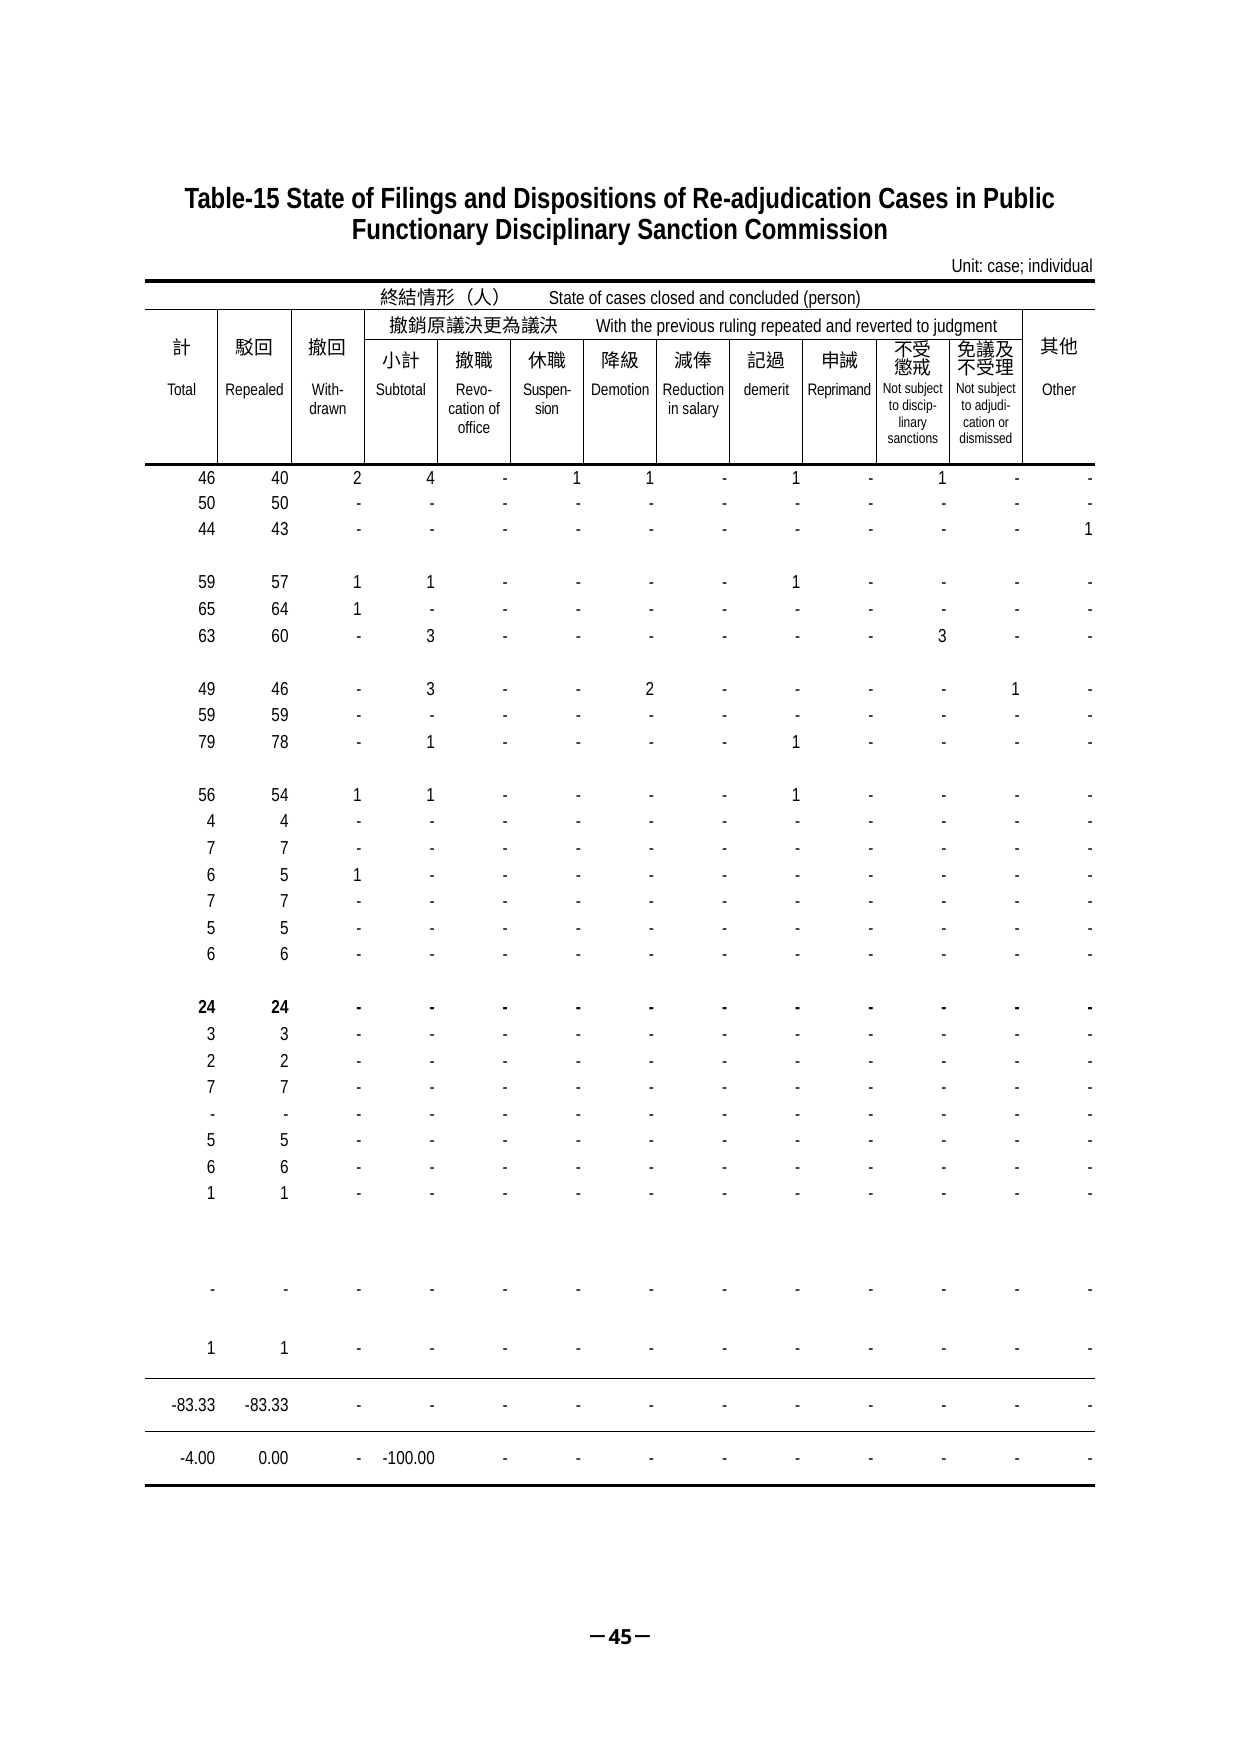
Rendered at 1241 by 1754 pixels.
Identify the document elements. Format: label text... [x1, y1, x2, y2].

table_cell - [949, 1020, 1022, 1047]
table_cell 申誡 [803, 340, 876, 380]
table_cell [803, 1233, 876, 1259]
table_cell Reprimand [803, 380, 876, 463]
table_cell - [510, 835, 583, 861]
table_cell 0.00 [218, 1432, 291, 1484]
table_cell - [949, 1379, 1022, 1431]
table_cell - [730, 888, 803, 914]
table_cell - [949, 1153, 1022, 1180]
table_cell - [510, 622, 583, 648]
table_cell [218, 1233, 291, 1259]
table_cell [218, 542, 291, 569]
table_cell - [657, 781, 730, 808]
table_cell - [364, 702, 437, 728]
table_cell 3 [876, 622, 949, 648]
table_cell [364, 649, 437, 675]
table_cell - [803, 1047, 876, 1073]
table_cell [876, 1206, 949, 1233]
table_cell 64 [218, 595, 291, 622]
table_cell - [803, 941, 876, 967]
table_cell [437, 649, 510, 675]
table_cell - [437, 835, 510, 861]
table_cell 其他 [1023, 310, 1095, 380]
table_cell [218, 1206, 291, 1233]
table_cell [364, 755, 437, 781]
table_cell - [437, 1153, 510, 1180]
table_cell 7 [145, 1074, 218, 1100]
table_cell - [291, 675, 364, 702]
table_cell [657, 755, 730, 781]
table_cell [803, 649, 876, 675]
table_cell [364, 1233, 437, 1259]
table_cell - [949, 1074, 1022, 1100]
table_cell - [949, 941, 1022, 967]
table_cell - [291, 702, 364, 728]
table_cell - [437, 781, 510, 808]
table_cell - [584, 1180, 657, 1206]
table_cell - [657, 1020, 730, 1047]
table_cell - [876, 489, 949, 516]
table_cell [584, 649, 657, 675]
table_cell - [657, 1180, 730, 1206]
table_cell 撤回 [292, 310, 364, 380]
table_cell [364, 1206, 437, 1233]
table_cell - [949, 1432, 1022, 1484]
table_cell 6 [145, 941, 218, 967]
table_cell - [657, 595, 730, 622]
table_cell - [949, 808, 1022, 834]
table_cell - [437, 994, 510, 1020]
table_cell 7 [218, 1074, 291, 1100]
table_cell 57 [218, 569, 291, 595]
table_cell - [584, 1432, 657, 1484]
table_cell - [364, 888, 437, 914]
table_cell 1 [291, 595, 364, 622]
table_cell - [730, 835, 803, 861]
table_cell - [437, 1047, 510, 1073]
table_cell 6 [218, 1153, 291, 1180]
table_cell - [584, 781, 657, 808]
table_cell - [437, 675, 510, 702]
table_cell - [291, 941, 364, 967]
table_cell [291, 967, 364, 994]
table_cell [584, 755, 657, 781]
table_cell - [803, 675, 876, 702]
table_cell [1022, 755, 1095, 781]
table_cell 4 [145, 808, 218, 834]
table_cell 5 [218, 914, 291, 941]
table_cell - [437, 1100, 510, 1127]
table_cell - [730, 1100, 803, 1127]
table_cell - [1022, 888, 1095, 914]
table_cell - [437, 1379, 510, 1431]
table_cell 減俸 [657, 340, 729, 380]
table_cell - [876, 781, 949, 808]
table_cell [364, 967, 437, 994]
table_cell - [437, 808, 510, 834]
table_cell 1 [730, 728, 803, 755]
table_cell - [803, 622, 876, 648]
table_cell - [291, 1260, 364, 1318]
table_cell - [730, 675, 803, 702]
table_cell [949, 649, 1022, 675]
table_cell - [1022, 941, 1095, 967]
table_cell - [730, 1180, 803, 1206]
table_cell 54 [218, 781, 291, 808]
table_cell - [510, 1432, 583, 1484]
table_cell - [437, 595, 510, 622]
table_cell [876, 649, 949, 675]
table_cell 6 [218, 941, 291, 967]
table_cell 降級 [584, 340, 656, 380]
table_cell [145, 649, 218, 675]
table_cell - [218, 1260, 291, 1318]
table_cell - [657, 1319, 730, 1378]
table_cell [803, 967, 876, 994]
table_cell 7 [145, 835, 218, 861]
table_cell - [876, 914, 949, 941]
table_cell 4 [218, 808, 291, 834]
table_cell - [584, 861, 657, 888]
table_cell - [437, 941, 510, 967]
table_cell - [364, 595, 437, 622]
table_cell - [949, 569, 1022, 595]
table_cell [510, 755, 583, 781]
table_cell - [657, 466, 730, 489]
table_cell - [584, 888, 657, 914]
table_cell - [949, 835, 1022, 861]
table_cell - [510, 808, 583, 834]
table_cell [145, 542, 218, 569]
table_cell 6 [145, 861, 218, 888]
table_cell 59 [145, 702, 218, 728]
table_cell 免議及不受理 [950, 340, 1022, 380]
table_cell [510, 542, 583, 569]
table_cell - [803, 595, 876, 622]
table_cell - [584, 702, 657, 728]
table_cell - [364, 1047, 437, 1073]
table_cell - [803, 888, 876, 914]
table_cell 79 [145, 728, 218, 755]
table_cell 1 [364, 569, 437, 595]
table_cell - [437, 1020, 510, 1047]
table_cell - [730, 914, 803, 941]
table_cell - [730, 1074, 803, 1100]
table_cell - [364, 1379, 437, 1431]
table_cell - [1022, 1319, 1095, 1378]
table_cell Revo- cation of office [438, 380, 510, 463]
table_cell - [291, 728, 364, 755]
table_cell -83.33 [145, 1379, 218, 1431]
table_cell - [949, 595, 1022, 622]
table_cell [730, 1233, 803, 1259]
table_cell - [364, 1153, 437, 1180]
table_cell - [437, 466, 510, 489]
table_cell - [657, 914, 730, 941]
table_cell 2 [145, 1047, 218, 1073]
table_cell 1 [291, 569, 364, 595]
table_cell [730, 967, 803, 994]
table_cell [876, 967, 949, 994]
table_cell 1 [1022, 516, 1095, 542]
table_cell - [437, 728, 510, 755]
table_cell - [1022, 914, 1095, 941]
table_cell - [730, 941, 803, 967]
table_cell Other [1023, 380, 1095, 463]
table_cell With- drawn [292, 380, 364, 463]
table_cell - [437, 489, 510, 516]
table_cell - [510, 595, 583, 622]
table_cell - [803, 702, 876, 728]
table_cell - [949, 1319, 1022, 1378]
table_cell - [584, 835, 657, 861]
table_cell - [510, 1100, 583, 1127]
table_cell - [437, 702, 510, 728]
table_cell - [876, 1379, 949, 1431]
table_cell [291, 542, 364, 569]
table_cell - [291, 914, 364, 941]
table_cell - [510, 781, 583, 808]
table_cell - [584, 1153, 657, 1180]
table_cell 1 [730, 466, 803, 489]
table_cell - [657, 888, 730, 914]
table_cell 46 [145, 466, 218, 489]
table_cell [218, 967, 291, 994]
table_cell - [949, 914, 1022, 941]
table_cell [584, 1233, 657, 1259]
table_cell - [584, 1100, 657, 1127]
table_cell - [510, 1379, 583, 1431]
table_cell [657, 1206, 730, 1233]
table_cell - [584, 728, 657, 755]
table_cell - [291, 1153, 364, 1180]
table_cell 59 [145, 569, 218, 595]
table_cell 5 [218, 861, 291, 888]
table_cell 2 [291, 466, 364, 489]
table_cell - [949, 728, 1022, 755]
table_cell - [584, 622, 657, 648]
table_cell 撤職 [438, 340, 510, 380]
table_cell [657, 649, 730, 675]
table_cell - [657, 1047, 730, 1073]
table_cell [437, 542, 510, 569]
table_cell - [1022, 808, 1095, 834]
table_cell 不受 懲戒 [877, 340, 949, 380]
table_cell - [657, 1127, 730, 1153]
table_cell - [730, 1020, 803, 1047]
table_cell - [437, 1127, 510, 1153]
table_cell - [437, 888, 510, 914]
table_cell - [657, 1432, 730, 1484]
table_cell - [949, 1100, 1022, 1127]
table_cell - [584, 489, 657, 516]
table_cell - [218, 1100, 291, 1127]
table_cell - [364, 835, 437, 861]
table_cell - [1022, 1379, 1095, 1431]
table_cell [218, 649, 291, 675]
table_cell - [657, 941, 730, 967]
table_cell - [584, 1074, 657, 1100]
table_cell - [876, 595, 949, 622]
table_cell - [730, 595, 803, 622]
table_cell - [1022, 1432, 1095, 1484]
table_cell - [730, 622, 803, 648]
table_cell - [510, 1020, 583, 1047]
table_cell - [437, 622, 510, 648]
table_cell - [1022, 1153, 1095, 1180]
table_cell - [510, 1180, 583, 1206]
table_cell - [876, 728, 949, 755]
table_cell [437, 967, 510, 994]
table_cell - [364, 1319, 437, 1378]
table_cell - [145, 1260, 218, 1318]
table_cell - [803, 1074, 876, 1100]
table_cell - [876, 702, 949, 728]
table_cell - [584, 1127, 657, 1153]
table_cell 46 [218, 675, 291, 702]
table_cell [1022, 649, 1095, 675]
table_cell - [510, 888, 583, 914]
table_cell - [364, 516, 437, 542]
table_cell - [876, 1020, 949, 1047]
table_cell 1 [291, 861, 364, 888]
table_cell - [730, 516, 803, 542]
table_cell - [949, 888, 1022, 914]
table_cell 49 [145, 675, 218, 702]
table_cell - [1022, 489, 1095, 516]
table_cell - [291, 1074, 364, 1100]
table_cell - [291, 516, 364, 542]
table_cell 56 [145, 781, 218, 808]
table_cell [145, 1233, 218, 1259]
table_cell - [949, 1260, 1022, 1318]
table_cell [1022, 1206, 1095, 1233]
table_cell - [876, 1127, 949, 1153]
table_cell - [1022, 1020, 1095, 1047]
table_cell [876, 1233, 949, 1259]
table_cell - [803, 1319, 876, 1378]
table_cell [584, 967, 657, 994]
table_cell [657, 967, 730, 994]
table_cell - [730, 1260, 803, 1318]
table_cell [949, 1233, 1022, 1259]
table_cell 60 [218, 622, 291, 648]
text Table-15 State of Filings and Dispositions of Re-adjudication Cases in Public Functionary Disciplinary Sanction Commission [148, 183, 1092, 246]
table_cell - [803, 808, 876, 834]
table_cell - [291, 1319, 364, 1378]
table_cell - [291, 808, 364, 834]
table_cell 1 [364, 781, 437, 808]
table_cell - [803, 1127, 876, 1153]
table_cell - [949, 994, 1022, 1020]
table_cell - [949, 622, 1022, 648]
table_cell [437, 1206, 510, 1233]
table_cell - [657, 702, 730, 728]
table_cell - [1022, 728, 1095, 755]
table_cell - [1022, 1180, 1095, 1206]
table_cell 4 [364, 466, 437, 489]
table_cell - [803, 1432, 876, 1484]
table_cell - [1022, 781, 1095, 808]
table_cell 7 [218, 888, 291, 914]
table_cell 2 [584, 675, 657, 702]
table_cell [584, 542, 657, 569]
table_cell - [803, 489, 876, 516]
table_cell Suspen- sion [511, 380, 583, 463]
table_cell - [803, 466, 876, 489]
table_cell - [584, 1020, 657, 1047]
table_cell [584, 1206, 657, 1233]
table_cell [1022, 967, 1095, 994]
table_cell - [1022, 675, 1095, 702]
table_cell 記過 [730, 340, 802, 380]
table_cell - [291, 835, 364, 861]
table_cell - [803, 861, 876, 888]
table_cell - [364, 994, 437, 1020]
table_cell [876, 542, 949, 569]
table_cell 50 [145, 489, 218, 516]
table_cell - [510, 861, 583, 888]
table_cell - [949, 1127, 1022, 1153]
table_cell 44 [145, 516, 218, 542]
table_cell - [1022, 994, 1095, 1020]
table_cell [510, 649, 583, 675]
table_cell - [1022, 1127, 1095, 1153]
table_cell 1 [145, 1180, 218, 1206]
table_cell - [876, 516, 949, 542]
table_cell - [876, 1260, 949, 1318]
table_cell 1 [730, 569, 803, 595]
table_cell - [364, 861, 437, 888]
table_cell - [730, 1379, 803, 1431]
table_cell - [291, 1100, 364, 1127]
table_cell 43 [218, 516, 291, 542]
table_cell - [803, 1260, 876, 1318]
table_cell 駁回 [218, 310, 291, 380]
table_cell - [876, 1100, 949, 1127]
table_cell [949, 755, 1022, 781]
table_cell - [364, 1020, 437, 1047]
table_cell - [657, 994, 730, 1020]
table_cell - [876, 569, 949, 595]
table_cell - [803, 1153, 876, 1180]
table_cell - [510, 1127, 583, 1153]
table_cell - [803, 569, 876, 595]
table_cell - [584, 516, 657, 542]
table_cell - [949, 861, 1022, 888]
table_cell - [364, 1180, 437, 1206]
table_cell 2 [218, 1047, 291, 1073]
table_cell - [1022, 595, 1095, 622]
table_cell 50 [218, 489, 291, 516]
table_cell 撤銷原議決更為議決 With the previous ruling repeated and reverted to judgment [365, 310, 1022, 338]
table_cell - [657, 1074, 730, 1100]
table_cell 計 [145, 310, 217, 380]
table_cell - [364, 914, 437, 941]
table_cell - [876, 835, 949, 861]
table_cell - [949, 781, 1022, 808]
table_cell [949, 967, 1022, 994]
table_cell - [657, 1379, 730, 1431]
table_cell - [437, 1260, 510, 1318]
table_cell [949, 1206, 1022, 1233]
table_cell - [730, 861, 803, 888]
table_cell - [510, 1319, 583, 1378]
table_cell - [730, 1319, 803, 1378]
table_cell - [1022, 702, 1095, 728]
table_cell - [876, 861, 949, 888]
table_cell - [657, 861, 730, 888]
table_cell 65 [145, 595, 218, 622]
table_cell - [437, 1180, 510, 1206]
table_cell - [657, 808, 730, 834]
table_cell - [291, 489, 364, 516]
table_cell - [803, 728, 876, 755]
table_cell - [730, 1153, 803, 1180]
table_cell - [876, 1047, 949, 1073]
table_cell - [803, 835, 876, 861]
table_cell - [876, 888, 949, 914]
table_cell - [291, 1180, 364, 1206]
table_cell - [803, 914, 876, 941]
table_cell - [510, 1047, 583, 1073]
table_cell - [364, 941, 437, 967]
table_cell - [437, 569, 510, 595]
table_cell - [510, 489, 583, 516]
table_cell 59 [218, 702, 291, 728]
table_cell - [584, 569, 657, 595]
table_cell 24 [218, 994, 291, 1020]
table_cell -83.33 [218, 1379, 291, 1431]
table_cell - [364, 1127, 437, 1153]
table_cell [291, 1206, 364, 1233]
table_cell - [437, 861, 510, 888]
table_cell 1 [730, 781, 803, 808]
table_cell 1 [949, 675, 1022, 702]
table_cell - [876, 1319, 949, 1378]
table_cell [657, 542, 730, 569]
table_cell - [510, 994, 583, 1020]
table_cell [291, 1233, 364, 1259]
table_cell [437, 755, 510, 781]
table_cell 1 [876, 466, 949, 489]
table_cell - [510, 941, 583, 967]
table_cell - [510, 675, 583, 702]
table_cell 3 [145, 1020, 218, 1047]
table_cell [949, 542, 1022, 569]
table_cell - [803, 516, 876, 542]
table_cell 5 [145, 1127, 218, 1153]
table_cell [876, 755, 949, 781]
table_cell - [510, 702, 583, 728]
table_cell - [876, 1153, 949, 1180]
table_cell [803, 1206, 876, 1233]
table_cell - [510, 569, 583, 595]
table_cell 1 [145, 1319, 218, 1378]
table_cell [510, 1233, 583, 1259]
table_cell [510, 967, 583, 994]
table_cell - [364, 808, 437, 834]
table_cell - [437, 516, 510, 542]
table_cell - [876, 1074, 949, 1100]
table_cell - [1022, 622, 1095, 648]
table_cell - [730, 808, 803, 834]
table_cell - [437, 1432, 510, 1484]
table_cell - [949, 516, 1022, 542]
table_cell -4.00 [145, 1432, 218, 1484]
table_cell - [364, 489, 437, 516]
table_cell 78 [218, 728, 291, 755]
table_cell - [1022, 1047, 1095, 1073]
table_cell [145, 967, 218, 994]
table_cell 6 [145, 1153, 218, 1180]
table_cell - [510, 914, 583, 941]
table_cell - [584, 595, 657, 622]
table_cell - [584, 808, 657, 834]
table_cell - [657, 1100, 730, 1127]
table_cell [364, 542, 437, 569]
table_cell - [657, 835, 730, 861]
table_cell - [291, 888, 364, 914]
table_cell - [657, 622, 730, 648]
table_cell - [291, 994, 364, 1020]
table_cell - [730, 1432, 803, 1484]
table_cell - [657, 675, 730, 702]
table_cell Total [145, 380, 217, 463]
table_cell - [657, 489, 730, 516]
table_cell - [584, 1379, 657, 1431]
table_cell - [876, 994, 949, 1020]
table_cell - [1022, 861, 1095, 888]
table_cell - [584, 1047, 657, 1073]
table_cell - [876, 1180, 949, 1206]
table_cell - [730, 994, 803, 1020]
table_cell 1 [584, 466, 657, 489]
table_cell 休職 [511, 340, 583, 380]
table_cell Demotion [584, 380, 656, 463]
table_cell - [949, 466, 1022, 489]
table_cell - [876, 941, 949, 967]
table_cell Not subject to adjudi- cation or dismissed [950, 380, 1022, 463]
table_cell 1 [291, 781, 364, 808]
table_cell - [510, 516, 583, 542]
table_cell - [437, 914, 510, 941]
table_cell [437, 1233, 510, 1259]
table_cell 小計 [365, 340, 437, 380]
table_cell Not subject to discip- linary sanctions [877, 380, 949, 463]
table_cell 1 [218, 1319, 291, 1378]
table_cell - [584, 914, 657, 941]
table_cell - [1022, 1100, 1095, 1127]
table_cell 1 [364, 728, 437, 755]
table_cell - [584, 1319, 657, 1378]
table_cell [730, 542, 803, 569]
table_cell 1 [510, 466, 583, 489]
table_cell - [584, 1260, 657, 1318]
table_cell - [730, 1047, 803, 1073]
table_cell - [1022, 466, 1095, 489]
table_cell - [1022, 569, 1095, 595]
table_cell [730, 649, 803, 675]
table_cell [291, 649, 364, 675]
table_cell Repealed [218, 380, 291, 463]
table_cell 7 [145, 888, 218, 914]
table_cell [218, 755, 291, 781]
table_cell - [291, 1047, 364, 1073]
table_cell - [510, 728, 583, 755]
table_cell demerit [730, 380, 802, 463]
table_cell 63 [145, 622, 218, 648]
table_cell - [584, 994, 657, 1020]
table_cell - [876, 1432, 949, 1484]
table_cell - [291, 1379, 364, 1431]
table_cell - [657, 516, 730, 542]
table_cell [657, 1233, 730, 1259]
table_cell - [291, 1127, 364, 1153]
table_cell - [364, 1074, 437, 1100]
table_cell - [437, 1319, 510, 1378]
table_cell 40 [218, 466, 291, 489]
table_cell - [510, 1074, 583, 1100]
table_cell - [657, 569, 730, 595]
table_cell [145, 755, 218, 781]
table_cell [1022, 542, 1095, 569]
table_cell -100.00 [364, 1432, 437, 1484]
table_cell [730, 1206, 803, 1233]
table_cell - [803, 1180, 876, 1206]
table_cell - [364, 1100, 437, 1127]
table_cell [510, 1206, 583, 1233]
table_cell - [803, 1020, 876, 1047]
table_cell [145, 1206, 218, 1233]
table_cell [803, 542, 876, 569]
table_cell [1022, 1233, 1095, 1259]
table_cell - [1022, 1074, 1095, 1100]
table_cell 5 [218, 1127, 291, 1153]
table_cell - [876, 808, 949, 834]
table_cell - [657, 1260, 730, 1318]
table_cell - [145, 1100, 218, 1127]
table_cell - [949, 489, 1022, 516]
table_cell [291, 755, 364, 781]
table_cell - [584, 941, 657, 967]
table_header 終結情形（人） State of cases closed and concluded (person) [145, 283, 1095, 309]
table_cell - [803, 1100, 876, 1127]
table_cell - [803, 1379, 876, 1431]
table_cell - [949, 702, 1022, 728]
table_cell Reduction in salary [657, 380, 729, 463]
text Unit: case; individual [148, 246, 1092, 279]
table_cell 3 [218, 1020, 291, 1047]
table_cell 24 [145, 994, 218, 1020]
table_cell - [949, 1180, 1022, 1206]
table_cell - [803, 994, 876, 1020]
table_cell - [437, 1074, 510, 1100]
table_cell - [510, 1260, 583, 1318]
table_cell - [1022, 835, 1095, 861]
table_cell - [657, 728, 730, 755]
table_cell - [657, 1153, 730, 1180]
table_cell - [364, 1260, 437, 1318]
table_cell - [730, 702, 803, 728]
table_cell - [730, 1127, 803, 1153]
table_cell 3 [364, 675, 437, 702]
table_cell 7 [218, 835, 291, 861]
table_cell - [510, 1153, 583, 1180]
table_cell 3 [364, 622, 437, 648]
table_cell [803, 755, 876, 781]
table_cell - [803, 781, 876, 808]
table_cell - [730, 489, 803, 516]
table_cell - [1022, 1260, 1095, 1318]
table_cell - [291, 1432, 364, 1484]
table_cell 5 [145, 914, 218, 941]
table_cell - [949, 1047, 1022, 1073]
table_cell 1 [218, 1180, 291, 1206]
table_cell [730, 755, 803, 781]
table_cell - [876, 675, 949, 702]
table_cell - [291, 622, 364, 648]
table_cell - [291, 1020, 364, 1047]
table_cell Subtotal [365, 380, 437, 463]
